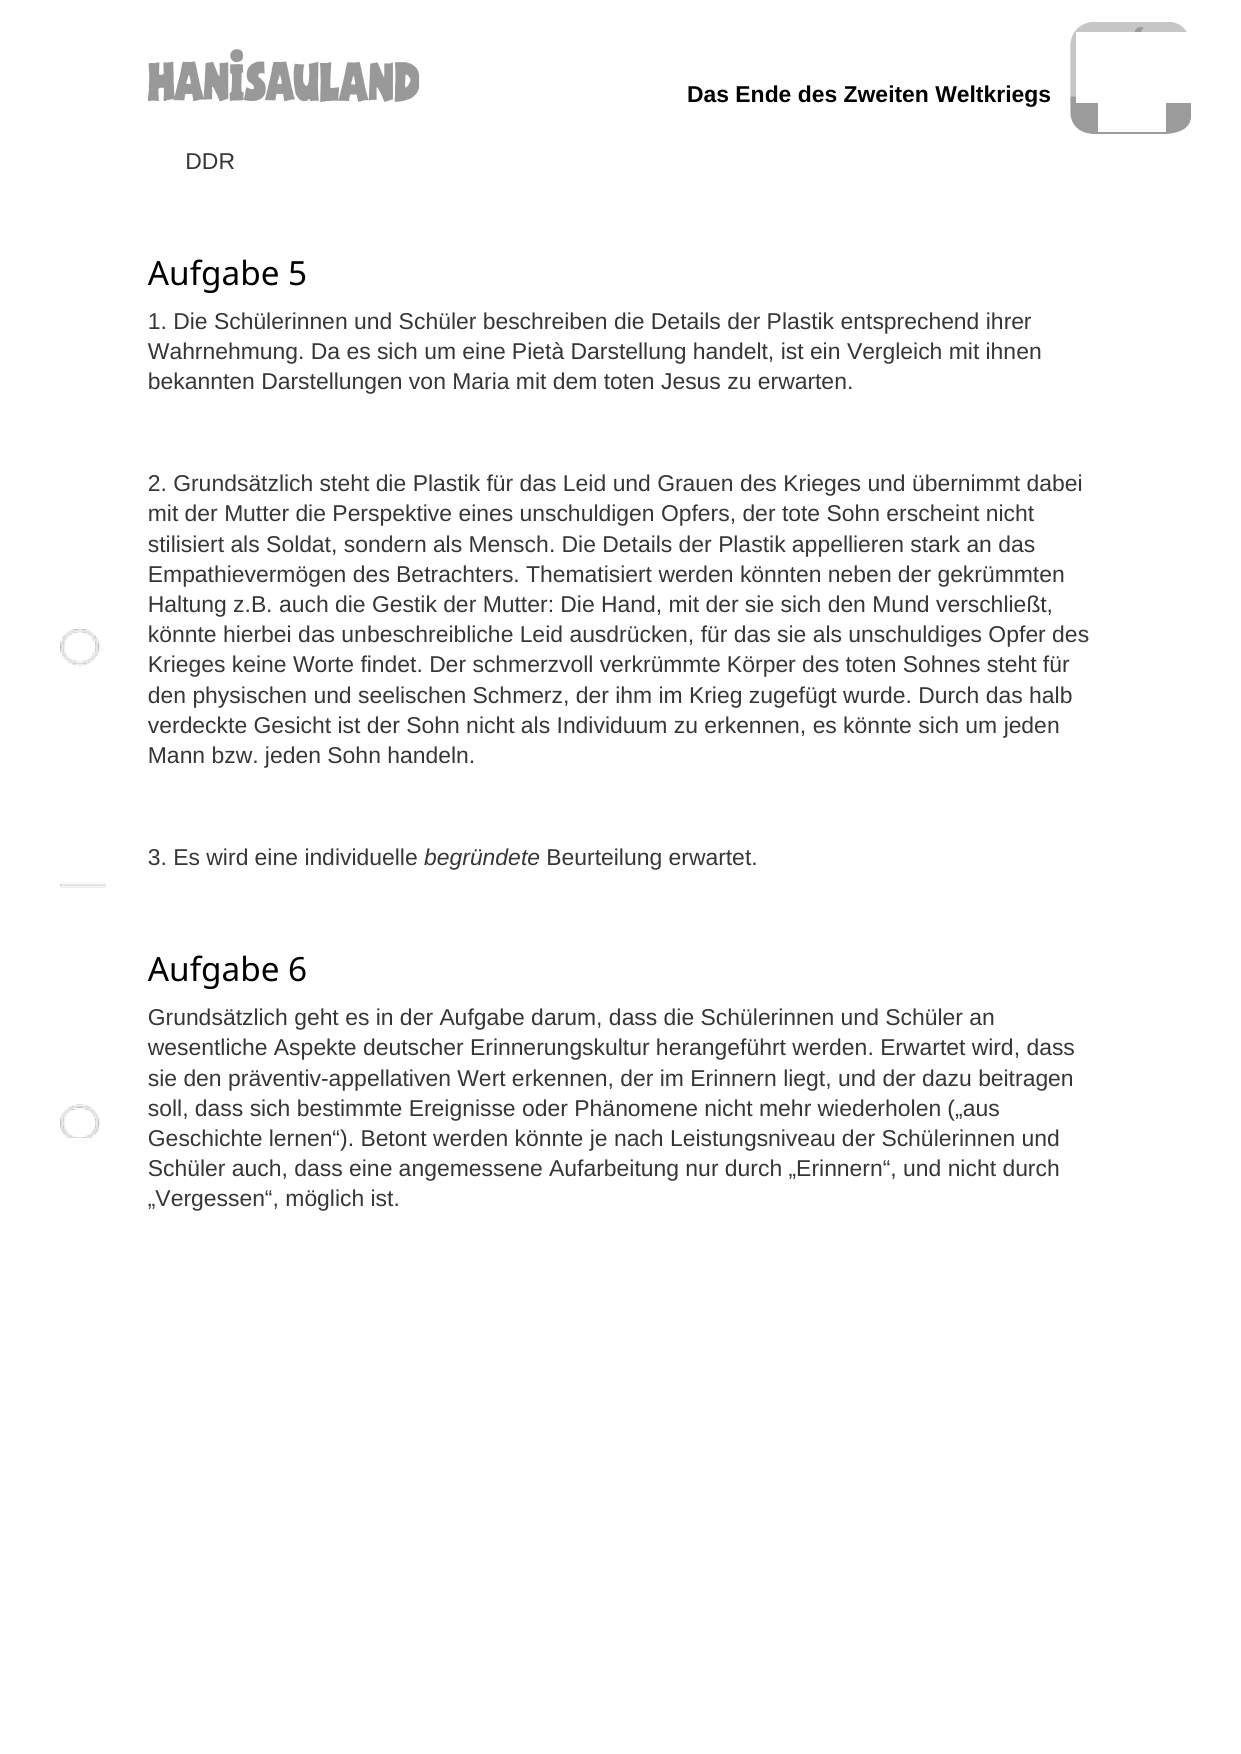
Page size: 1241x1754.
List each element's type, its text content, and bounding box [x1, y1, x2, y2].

text Grundsätzlich geht es in der Aufgabe darum, dass die Schülerinnen und Schüler an wesentliche Aspekte deutscher Erinnerungskultur herangeführt werden. Erwartet wird, dass sie den präventiv-appellativen Wert erkennen, der im Erinnern liegt, und der dazu beitragen soll, dass sich bestimmte Ereignisse oder Phänomene nicht mehr wiederholen („aus Geschichte lernen“). Betont werden könnte je nach Leistungsniveau der Schülerinnen und Schüler auch, dass eine angemessene Aufarbeitung nur durch „Erinnern“, und nicht durch „Vergessen“, möglich ist. [148, 1004, 1093, 1212]
list 1. Die Schülerinnen und Schüler beschreiben die Details der Plastik entsprechend ihrer Wahrnehmung. Da es sich um eine Pietà Darstellung handelt, ist ein Vergleich mit ihnen bekannten Darstellungen von Maria mit dem toten Jesus zu erwarten. [148, 308, 1093, 394]
list DDR [185, 148, 1093, 174]
text Aufgabe 5 [148, 250, 1093, 295]
list 3. Es wird eine individuelle begründete Beurteilung erwartet. [148, 844, 1093, 870]
text Aufgabe 6 [148, 946, 1093, 992]
list 2. Grundsätzlich steht die Plastik für das Leid und Grauen des Krieges und übernimmt dabei mit der Mutter die Perspektive eines unschuldigen Opfers, der tote Sohn erscheint nicht stilisiert als Soldat, sondern als Mensch. Die Details der Plastik appellieren stark an das Empathievermögen des Betrachters. Thematisiert werden könnten neben der gekrümmten Haltung z.B. auch die Gestik der Mutter: Die Hand, mit der sie sich den Mund verschließt, könnte hierbei das unbeschreibliche Leid ausdrücken, für das sie als unschuldiges Opfer des Krieges keine Worte findet. Der schmerzvoll verkrümmte Körper des toten Sohnes steht für den physischen und seelischen Schmerz, der ihm im Krieg zugefügt wurde. Durch das halb verdeckte Gesicht ist der Sohn nicht als Individuum zu erkennen, es könnte sich um jeden Mann bzw. jeden Sohn handeln. [148, 470, 1093, 768]
